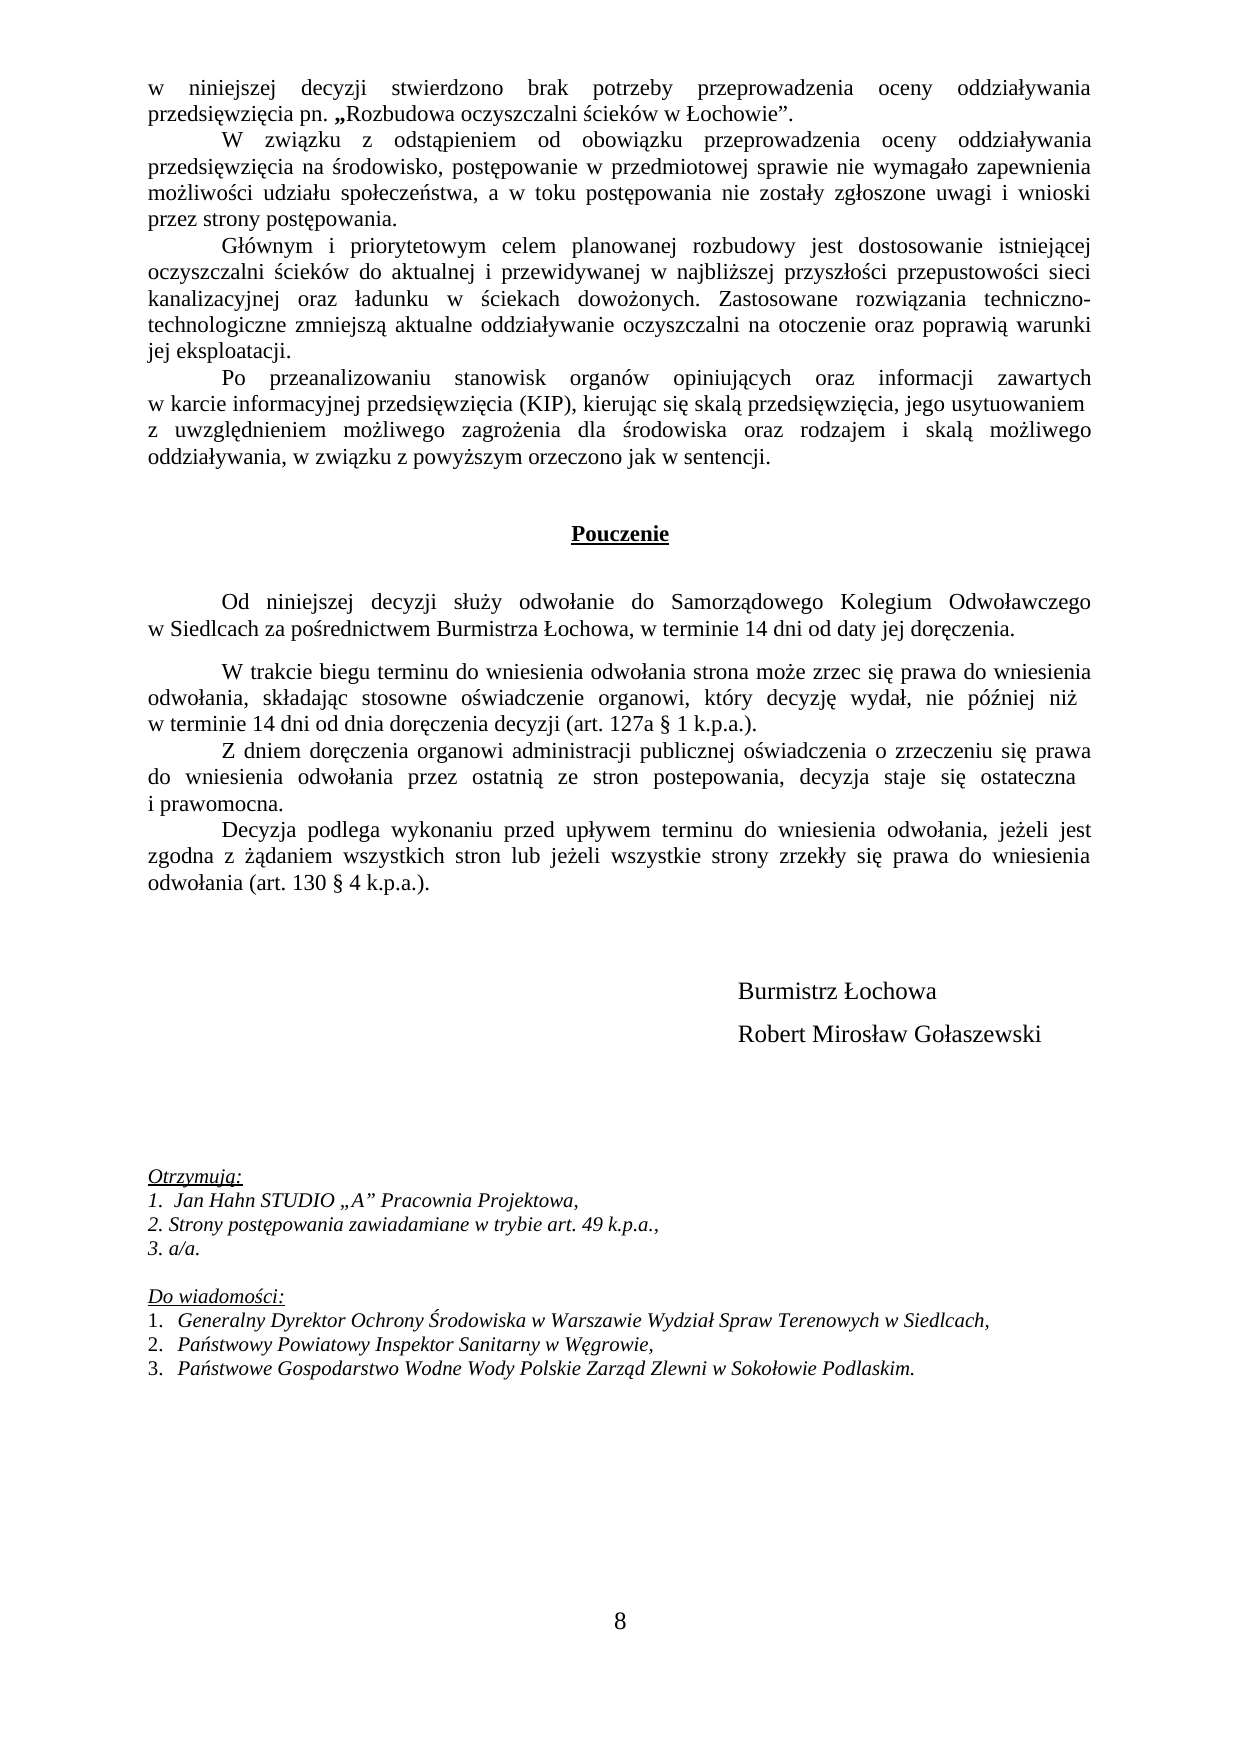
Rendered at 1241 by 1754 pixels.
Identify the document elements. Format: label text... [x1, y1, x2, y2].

text Decyzja podlega wykonaniu przed upływem terminu do wniesienia odwołania, jeżeli jest zgodna z żądaniem wszystkich stron lub jeżeli wszystkie strony zrzekły się prawa do wniesienia odwołania (art. 130 § 4 k.p.a.). [148, 816, 1093, 895]
text Do wiadomości: [148, 1284, 1093, 1308]
list Generalny Dyrektor Ochrony Środowiska w Warszawie Wydział Spraw Terenowych w Siedlcach, [148, 1308, 1093, 1332]
text Otrzymują: [148, 1164, 1093, 1188]
text Pouczenie [148, 520, 1093, 547]
text Robert Mirosław Gołaszewski [148, 1019, 1093, 1048]
text W trakcie biegu terminu do wniesienia odwołania strona może zrzec się prawa do wniesienia odwołania, składając stosowne oświadczenie organowi, który decyzję wydał, nie później niż w terminie 14 dni od dnia doręczenia decyzji (art. 127a § 1 k.p.a.). [148, 658, 1093, 737]
text 1. Jan Hahn STUDIO „A” Pracownia Projektowa, [148, 1188, 1093, 1212]
text Burmistrz Łochowa [148, 976, 1093, 1005]
list Państwowe Gospodarstwo Wodne Wody Polskie Zarząd Zlewni w Sokołowie Podlaskim. [148, 1356, 1093, 1380]
text W związku z odstąpieniem od obowiązku przeprowadzenia oceny oddziaływania przedsięwzięcia na środowisko, postępowanie w przedmiotowej sprawie nie wymagało zapewnienia możliwości udziału społeczeństwa, a w toku postępowania nie zostały zgłoszone uwagi i wnioski przez strony postępowania. [148, 126, 1093, 232]
text 3. a/a. [148, 1236, 1093, 1260]
text Głównym i priorytetowym celem planowanej rozbudowy jest dostosowanie istniejącej oczyszczalni ścieków do aktualnej i przewidywanej w najbliższej przyszłości przepustowości sieci kanalizacyjnej oraz ładunku w ściekach dowożonych. Zastosowane rozwiązania techniczno-technologiczne zmniejszą aktualne oddziaływanie oczyszczalni na otoczenie oraz poprawią warunki jej eksploatacji. [148, 232, 1093, 364]
text 2. Strony postępowania zawiadamiane w trybie art. 49 k.p.a., [148, 1212, 1093, 1236]
text Po przeanalizowaniu stanowisk organów opiniujących oraz informacji zawartych w karcie informacyjnej przedsięwzięcia (KIP), kierując się skalą przedsięwzięcia, jego usytuowaniem z uwzględnieniem możliwego zagrożenia dla środowiska oraz rodzajem i skalą możliwego oddziaływania, w związku z powyższym orzeczono jak w sentencji. [148, 364, 1093, 469]
list Państwowy Powiatowy Inspektor Sanitarny w Węgrowie, [148, 1332, 1093, 1356]
text Od niniejszej decyzji służy odwołanie do Samorządowego Kolegium Odwoławczego w Siedlcach za pośrednictwem Burmistrza Łochowa, w terminie 14 dni od daty jej doręczenia. [148, 588, 1093, 641]
text w niniejszej decyzji stwierdzono brak potrzeby przeprowadzenia oceny oddziaływania przedsięwzięcia pn. „Rozbudowa oczyszczalni ścieków w Łochowie”. [148, 74, 1093, 126]
text Z dniem doręczenia organowi administracji publicznej oświadczenia o zrzeczeniu się prawa do wniesienia odwołania przez ostatnią ze stron postepowania, decyzja staje się ostateczna i prawomocna. [148, 737, 1093, 816]
